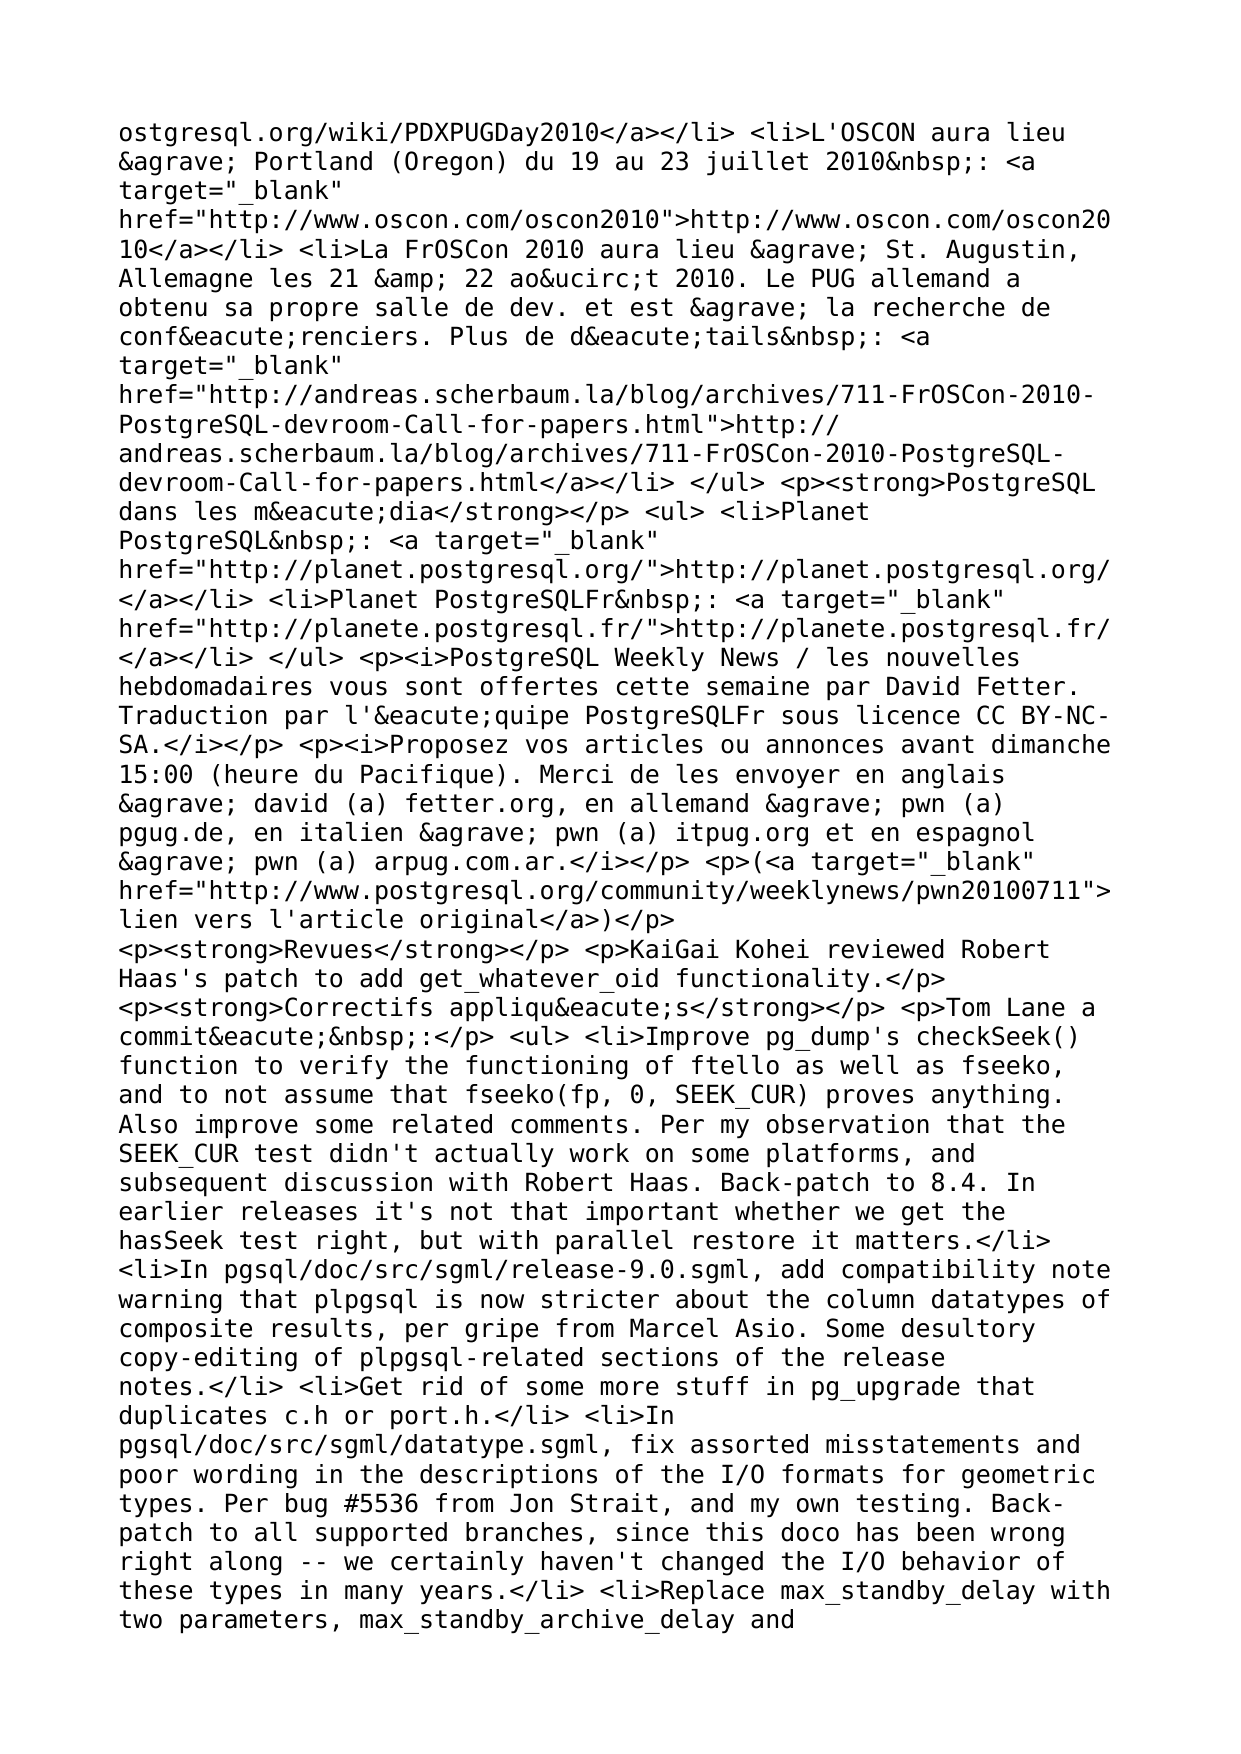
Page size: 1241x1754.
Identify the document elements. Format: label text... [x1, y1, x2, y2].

text ostgresql.org/wiki/PDXPUGDay2010</a></li> <li>L'OSCON aura lieu &agrave; Portland (Oregon) du 19 au 23 juillet 2010&nbsp;: <a target="_blank" href="http://www.oscon.com/oscon2010">http://www.oscon.com/oscon2010</a></li> <li>La FrOSCon 2010 aura lieu &agrave; St. Augustin, Allemagne les 21 &amp; 22 ao&ucirc;t 2010. Le PUG allemand a obtenu sa propre salle de dev. et est &agrave; la recherche de conf&eacute;renciers. Plus de d&eacute;tails&nbsp;: <a target="_blank" href="http://andreas.scherbaum.la/blog/archives/711-FrOSCon-2010-PostgreSQL-devroom-Call-for-papers.html">http://andreas.scherbaum.la/blog/archives/711-FrOSCon-2010-PostgreSQL-devroom-Call-for-papers.html</a></li> </ul> <p><strong>PostgreSQL dans les m&eacute;dia</strong></p> <ul> <li>Planet PostgreSQL&nbsp;: <a target="_blank" href="http://planet.postgresql.org/">http://planet.postgresql.org/</a></li> <li>Planet PostgreSQLFr&nbsp;: <a target="_blank" href="http://planete.postgresql.fr/">http://planete.postgresql.fr/</a></li> </ul> <p><i>PostgreSQL Weekly News / les nouvelles hebdomadaires vous sont offertes cette semaine par David Fetter. Traduction par l'&eacute;quipe PostgreSQLFr sous licence CC BY-NC-SA.</i></p> <p><i>Proposez vos articles ou annonces avant dimanche 15:00 (heure du Pacifique). Merci de les envoyer en anglais &agrave; david (a) fetter.org, en allemand &agrave; pwn (a) pgug.de, en italien &agrave; pwn (a) itpug.org et en espagnol &agrave; pwn (a) arpug.com.ar.</i></p> <p>(<a target="_blank" href="http://www.postgresql.org/community/weeklynews/pwn20100711">lien vers l'article original</a>)</p> <p><strong>Revues</strong></p> <p>KaiGai Kohei reviewed Robert Haas's patch to add get_whatever_oid functionality.</p> <p><strong>Correctifs appliqu&eacute;s</strong></p> <p>Tom Lane a commit&eacute;&nbsp;:</p> <ul> <li>Improve pg_dump's checkSeek() function to verify the functioning of ftello as well as fseeko, and to not assume that fseeko(fp, 0, SEEK_CUR) proves anything. Also improve some related comments. Per my observation that the SEEK_CUR test didn't actually work on some platforms, and subsequent discussion with Robert Haas. Back-patch to 8.4. In earlier releases it's not that important whether we get the hasSeek test right, but with parallel restore it matters.</li> <li>In pgsql/doc/src/sgml/release-9.0.sgml, add compatibility note warning that plpgsql is now stricter about the column datatypes of composite results, per gripe from Marcel Asio. Some desultory copy-editing of plpgsql-related sections of the release notes.</li> <li>Get rid of some more stuff in pg_upgrade that duplicates c.h or port.h.</li> <li>In pgsql/doc/src/sgml/datatype.sgml, fix assorted misstatements and poor wording in the descriptions of the I/O formats for geometric types. Per bug #5536 from Jon Strait, and my own testing. Back-patch to all supported branches, since this doco has been wrong right along -- we certainly haven't changed the I/O behavior of these types in many years.</li> <li>Replace max_standby_delay with two parameters, max_standby_archive_delay and [118, 118, 1122, 1635]
